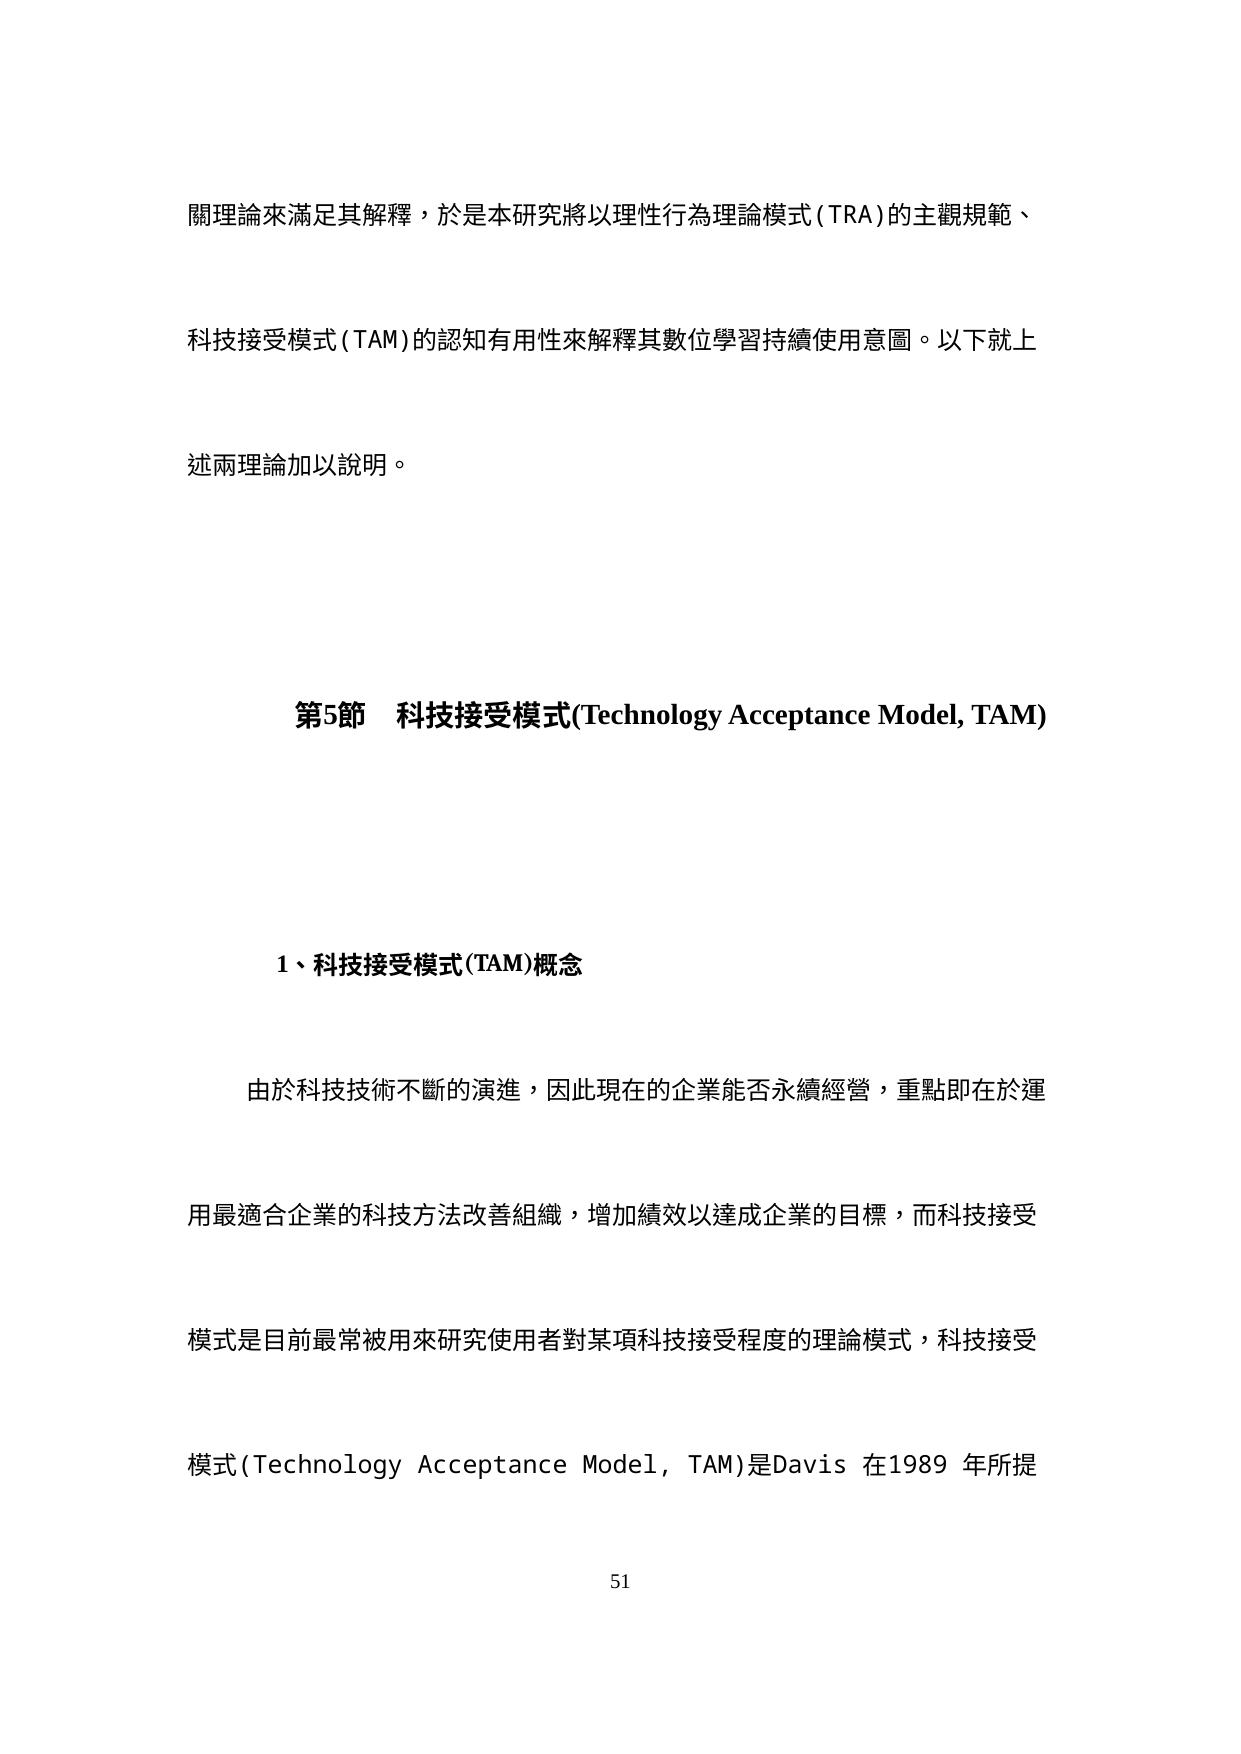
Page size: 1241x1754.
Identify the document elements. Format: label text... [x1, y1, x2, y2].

subtitle 科技接受模式(TAM)概念 [276, 922, 1053, 984]
text 關理論來滿足其解釋，於是本研究將以理性行為理論模式(TRA)的主觀規範、科技接受模式(TAM)的認知有用性來解釋其數位學習持續使用意圖。以下就上述兩理論加以說明。 [187, 172, 1053, 484]
subtitle 科技接受模式(Technology Acceptance Model, TAM) [294, 672, 1053, 734]
text 由於科技技術不斷的演進，因此現在的企業能否永續經營，重點即在於運用最適合企業的科技方法改善組織，增加績效以達成企業的目標，而科技接受模式是目前最常被用來研究使用者對某項科技接受程度的理論模式，科技接受模式(Technology Acceptance Model, TAM)是Davis 在1989 年所提 [187, 1047, 1053, 1484]
